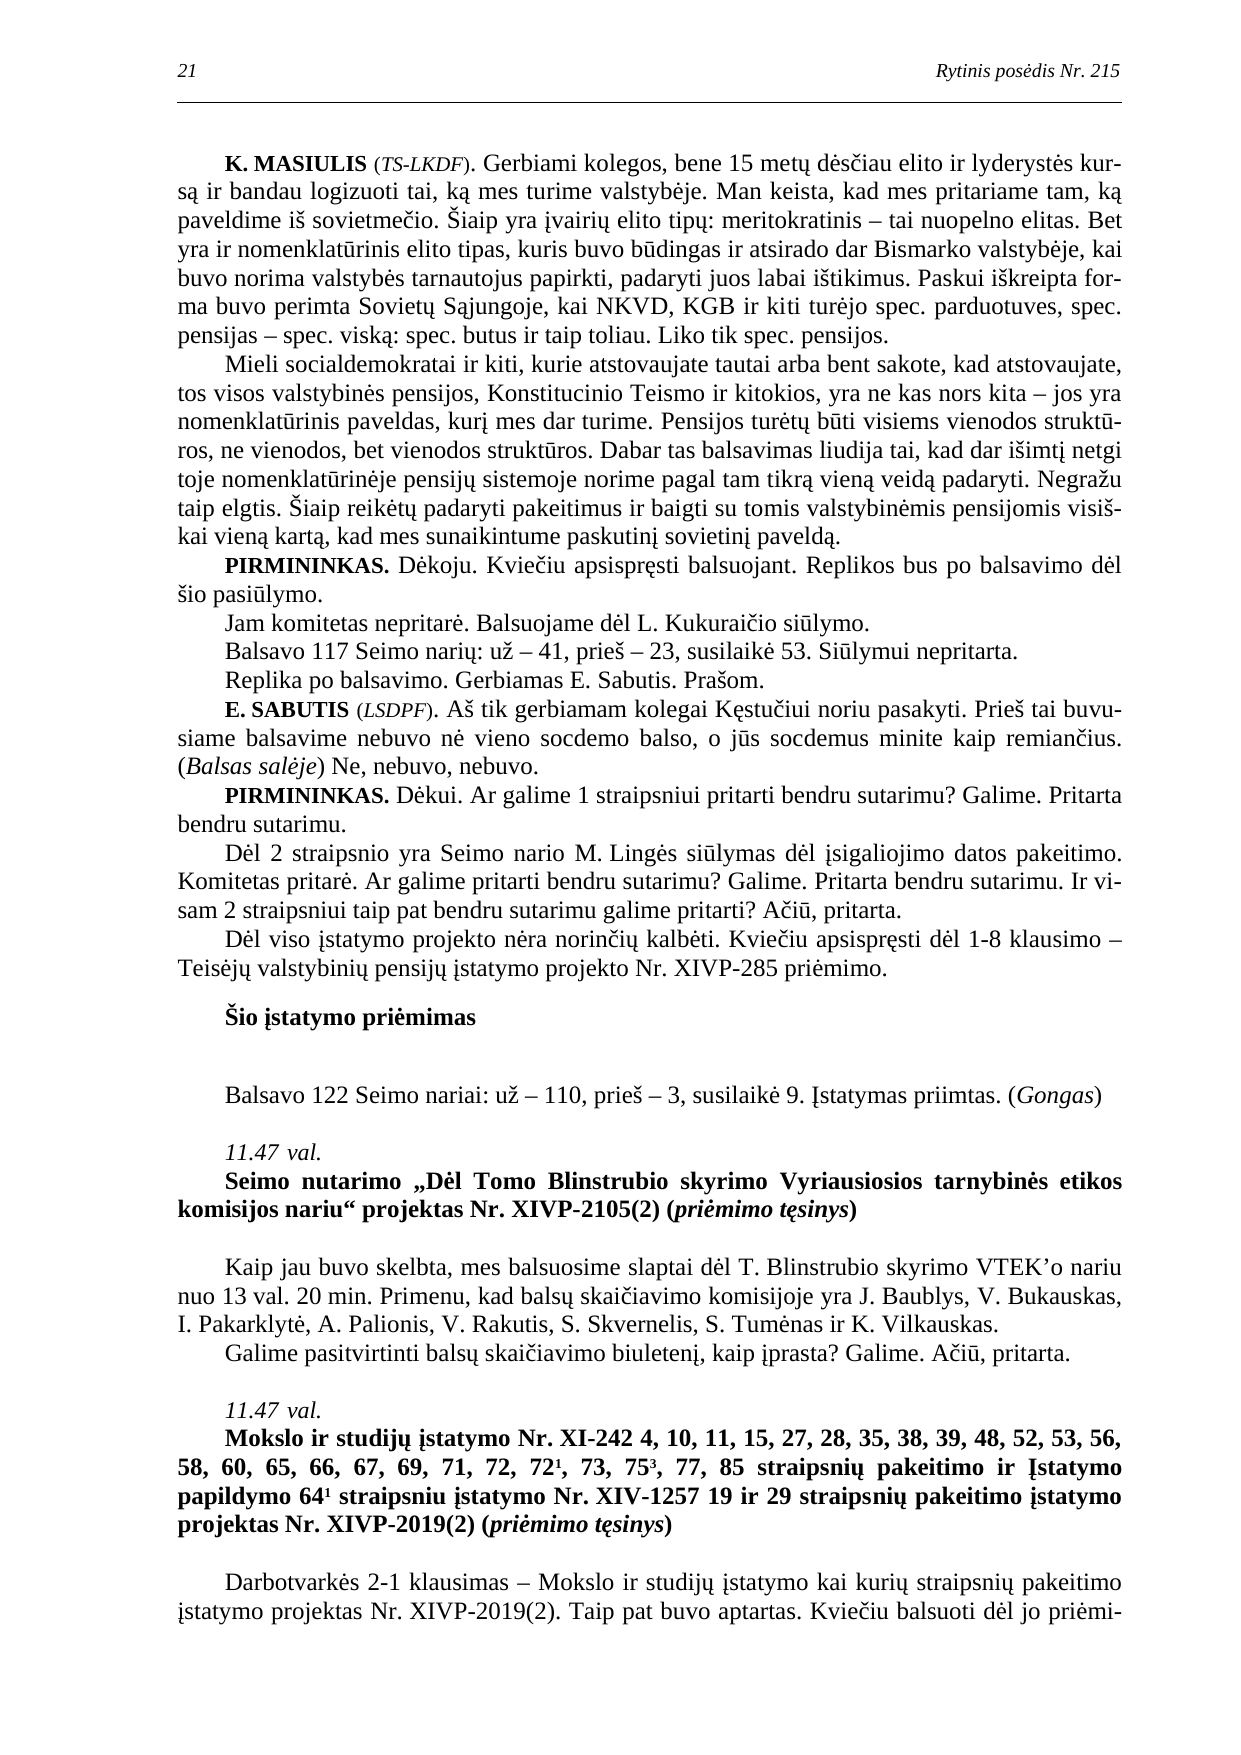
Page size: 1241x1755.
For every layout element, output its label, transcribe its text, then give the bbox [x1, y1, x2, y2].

text Dar­bo­tvarkės 2-1 klau­si­mas – Moks­lo ir stu­di­jų įsta­ty­mo kai ku­rių straips­nių pa­kei­ti­mo įsta­ty­mo pro­jek­tas Nr. XIVP-2019(2). Taip pat bu­vo ap­tar­tas. Kvie­čiu bal­suo­ti dėl jo pri­ėmi­ [177, 1567, 1122, 1624]
text K. MASIULIS (TS-LKDF). Ger­bia­mi ko­le­gos, be­ne 15 me­tų dės­čiau eli­to ir ly­de­rys­tės kur­są ir ban­dau lo­gi­zuo­ti tai, ką mes tu­ri­me vals­ty­bė­je. Man keis­ta, kad mes pri­ta­ria­me tam, ką pa­vel­di­me iš so­viet­me­čio. Šiaip yra įvai­rių eli­to ti­pų: me­ri­tok­ra­ti­nis – tai nuo­pel­no eli­tas. Bet yra ir no­men­kla­tū­ri­nis eli­to ti­pas, ku­ris bu­vo bū­din­gas ir at­si­ra­do dar Bis­mar­ko vals­ty­bė­je, kai bu­vo no­ri­ma vals­ty­bės tar­nau­to­jus pa­pirk­ti, pa­da­ry­ti juos la­bai iš­ti­ki­mus. Pas­kui iš­kreip­ta for­ma bu­vo per­im­ta So­vie­tų Są­jun­go­je, kai NKVD, KGB ir ki­ti tu­rė­jo spec. par­duo­tu­ves, spec. pen­si­jas – spec. vis­ką: spec. bu­tus ir taip to­liau. Li­ko tik spec. pen­si­jos. [177, 148, 1122, 349]
text Dėl vi­so įsta­ty­mo pro­jek­to nė­ra no­rin­čių kal­bė­ti. Kvie­čiu ap­si­spręs­ti dėl 1-8 klau­si­mo – Tei­sė­jų vals­ty­bi­nių pen­si­jų įsta­ty­mo pro­jek­to Nr. XIVP-285 pri­ėmi­mo. [177, 924, 1122, 981]
text 11.47 val. [224, 1138, 1122, 1166]
text Šio įsta­ty­mo pri­ėmi­mas [177, 1002, 1122, 1031]
text Dėl 2 straips­nio yra Sei­mo na­rio M. Lin­gės siū­ly­mas dėl įsi­ga­lio­ji­mo da­tos pa­kei­ti­mo. Ko­mi­te­tas pri­ta­rė. Ar ga­li­me pri­tar­ti ben­dru su­ta­ri­mu? Ga­li­me. Pri­tar­ta ben­dru su­ta­ri­mu. Ir vi­sam 2 straips­niui taip pat ben­dru su­ta­ri­mu ga­li­me pri­tar­ti? Ačiū, pri­tar­ta. [177, 838, 1122, 924]
text 11.47 val. [224, 1396, 1122, 1423]
text Jam ko­mi­te­tas ne­pri­ta­rė. Bal­suo­ja­me dėl L. Ku­ku­rai­čio siū­ly­mo. [177, 608, 1122, 636]
text Kaip jau bu­vo skelb­ta, mes bal­suo­si­me slap­tai dėl T. Blinst­ru­bio sky­ri­mo VTEKʼo na­riu nuo 13 val. 20 min. Pri­me­nu, kad bal­sų skai­čia­vi­mo ko­mi­si­jo­je yra J. Baub­lys, V. Bu­kaus­kas, I. Pa­kar­kly­tė, A. Pa­lio­nis, V. Ra­ku­tis, S. Skver­ne­lis, S. Tu­mė­nas ir K. Vil­kaus­kas. [177, 1252, 1122, 1338]
text PIRMININKAS. Dė­kui. Ar ga­li­me 1 straips­niui pri­tar­ti ben­dru su­ta­ri­mu? Ga­li­me. Pri­tar­ta ben­dru su­ta­ri­mu. [177, 780, 1122, 838]
text Bal­sa­vo 117 Sei­mo na­rių: už – 41, prieš – 23, su­si­lai­kė 53. Siū­ly­mui ne­pri­tar­ta. [177, 636, 1122, 665]
text Mie­li so­cial­de­mok­ra­tai ir ki­ti, ku­rie at­sto­vau­ja­te tau­tai ar­ba bent sa­ko­te, kad at­sto­vau­ja­te, tos vi­sos vals­ty­bi­nės pen­si­jos, Kon­sti­tu­ci­nio Teis­mo ir ki­to­kios, yra ne kas nors ki­ta – jos yra no­men­kla­tū­ri­nis pa­vel­das, ku­rį mes dar tu­ri­me. Pen­si­jos tu­rė­tų bū­ti vi­siems vie­no­dos struk­tū­ros, ne vie­no­dos, bet vie­no­dos struk­tū­ros. Da­bar tas bal­sa­vi­mas liu­di­ja tai, kad dar iš­im­tį net­gi to­je no­men­kla­tū­ri­nė­je pen­si­jų sis­te­mo­je no­ri­me pa­gal tam tik­rą vie­ną vei­dą pa­da­ry­ti. Ne­gra­žu taip elg­tis. Šiaip rei­kė­tų pa­da­ry­ti pa­kei­ti­mus ir baig­ti su to­mis vals­ty­bi­nė­mis pen­si­jo­mis vi­siš­kai vie­ną kar­tą, kad mes su­nai­kin­tu­me pas­ku­ti­nį so­vie­ti­nį pa­vel­dą. [177, 349, 1122, 550]
text Re­pli­ka po bal­sa­vi­mo. Ger­bia­mas E. Sa­bu­tis. Pra­šom. [177, 665, 1122, 694]
text PIRMININKAS. Dė­ko­ju. Kvie­čiu ap­si­spręs­ti bal­suo­jant. Re­pli­kos bus po bal­sa­vi­mo dėl šio pa­siū­ly­mo. [177, 550, 1122, 608]
text E. SABUTIS (LSDPF). Aš tik ger­bia­mam ko­le­gai Kęs­tu­čiui no­riu pa­sa­ky­ti. Prieš tai bu­vu­sia­me bal­sa­vi­me ne­bu­vo nė vie­no soc­de­mo bal­so, o jūs soc­de­mus mi­ni­te kaip re­mian­čius. (Bal­sas sa­lė­je) Ne, ne­bu­vo, ne­bu­vo. [177, 694, 1122, 780]
text Sei­mo nu­ta­ri­mo „Dėl To­mo Blinst­ru­bio sky­ri­mo Vy­riau­sio­sios tar­ny­bi­nės eti­kos komi­si­jos na­riu“ pro­jek­tas Nr. XIVP-2105(2) (pri­ėmi­mo tę­si­nys) [177, 1166, 1122, 1223]
text Bal­sa­vo 122 Sei­mo na­riai: už – 110, prieš – 3, su­si­lai­kė 9. Įsta­ty­mas pri­im­tas. (Gon­gas) [177, 1081, 1122, 1109]
text Moks­lo ir stu­di­jų įsta­ty­mo Nr. XI-242 4, 10, 11, 15, 27, 28, 35, 38, 39, 48, 52, 53, 56, 58, 60, 65, 66, 67, 69, 71, 72, 721, 73, 753, 77, 85 straips­nių pa­kei­ti­mo ir Įsta­ty­mo papildymo 641 straips­niu įsta­ty­mo Nr. XIV-1257 19 ir 29 straips­nių pa­kei­ti­mo įsta­ty­mo pro­jek­tas Nr. XIVP-2019(2) (pri­ėmi­mo tę­si­nys) [177, 1423, 1122, 1538]
text Ga­li­me pa­si­tvir­tin­ti bal­sų skai­čia­vi­mo biu­le­te­nį, kaip įpras­ta? Ga­li­me. Ačiū, pri­tar­ta. [177, 1338, 1122, 1367]
